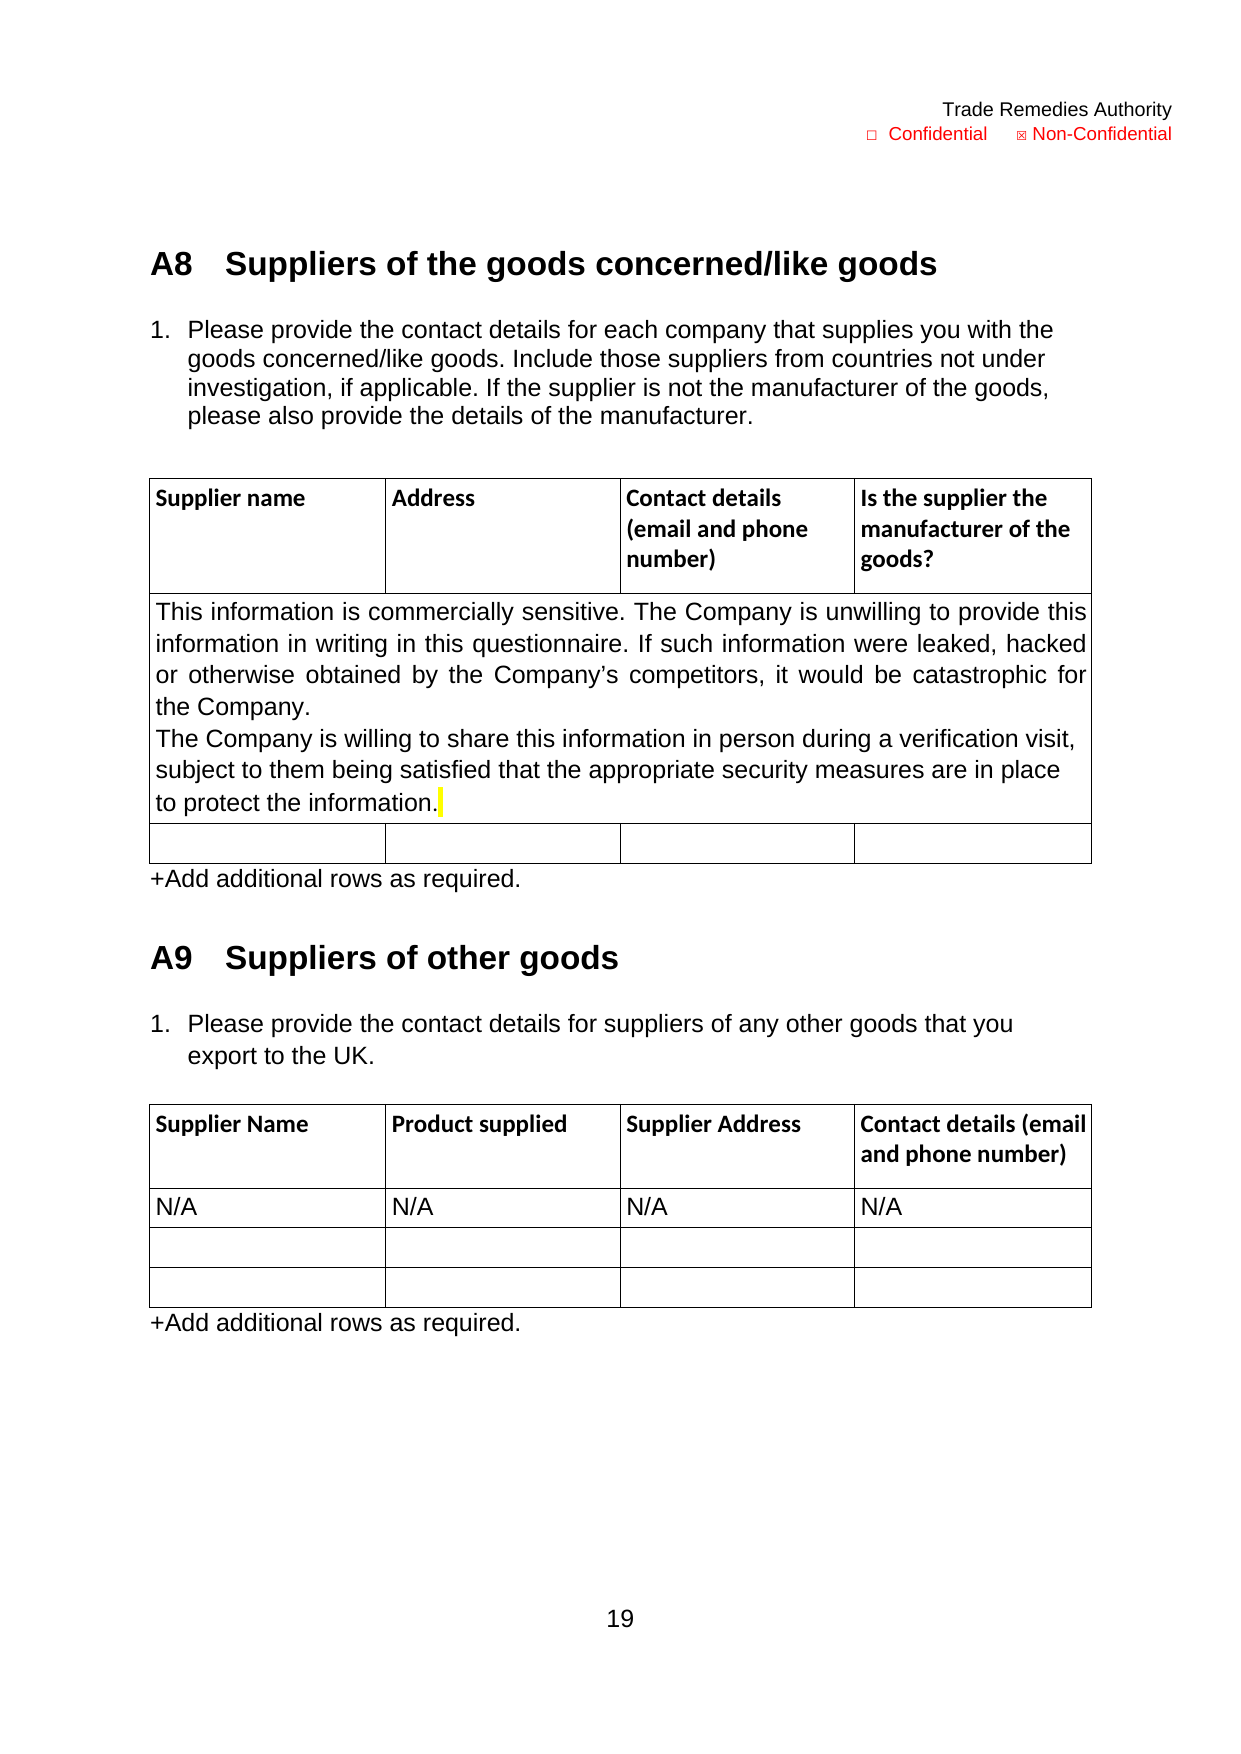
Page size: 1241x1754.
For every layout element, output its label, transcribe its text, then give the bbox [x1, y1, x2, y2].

table_cell [386, 1268, 620, 1307]
table_header Supplier Name [150, 1105, 385, 1188]
table_cell [150, 1228, 385, 1267]
table_cell This information is commercially sensitive. The Company is unwilling to provide this information in writing in this questionnaire. If such information were leaked, hacked or otherwise obtained by the Company’s competitors, it would be catastrophic for the Company. The Company is willing to share this information in person during a verification visit, subject to them being satisfied that the appropriate security measures are in place to protect the information. [150, 594, 1091, 823]
table_cell [621, 1228, 854, 1267]
table_cell [150, 1268, 385, 1307]
table_header Contact details (email and phone number) [621, 479, 854, 593]
list Please provide the contact details for suppliers of any other goods that you export to the UK. [150, 1009, 1090, 1069]
list Please provide the contact details for each company that supplies you with the goods concerned/like goods. Include those suppliers from countries not under investigation, if applicable. If the supplier is not the manufacturer of the goods, please also provide the details of the manufacturer. [150, 315, 1090, 430]
table_cell N/A [150, 1189, 385, 1227]
text +Add additional rows as required. [150, 1308, 1090, 1337]
table_cell [621, 1268, 854, 1307]
table_cell [386, 1228, 620, 1267]
table_header Supplier name [150, 479, 385, 593]
table_cell [621, 824, 854, 863]
table_cell N/A [621, 1189, 854, 1227]
table_cell [855, 1268, 1091, 1307]
table_cell [855, 824, 1091, 863]
table_cell [855, 1228, 1091, 1267]
table_header Supplier Address [621, 1105, 854, 1188]
table_header Is the supplier the manufacturer of the goods? [855, 479, 1091, 593]
table_cell N/A [386, 1189, 620, 1227]
subtitle A9 Suppliers of other goods [150, 938, 1090, 976]
table_cell [150, 824, 385, 863]
table_header Contact details (email and phone number) [855, 1105, 1091, 1188]
subtitle A8 Suppliers of the goods concerned/like goods [150, 244, 1090, 282]
text +Add additional rows as required. [150, 864, 1090, 893]
table_cell [386, 824, 620, 863]
table_header Product supplied [386, 1105, 620, 1188]
table_cell N/A [855, 1189, 1091, 1227]
table_header Address [386, 479, 620, 593]
